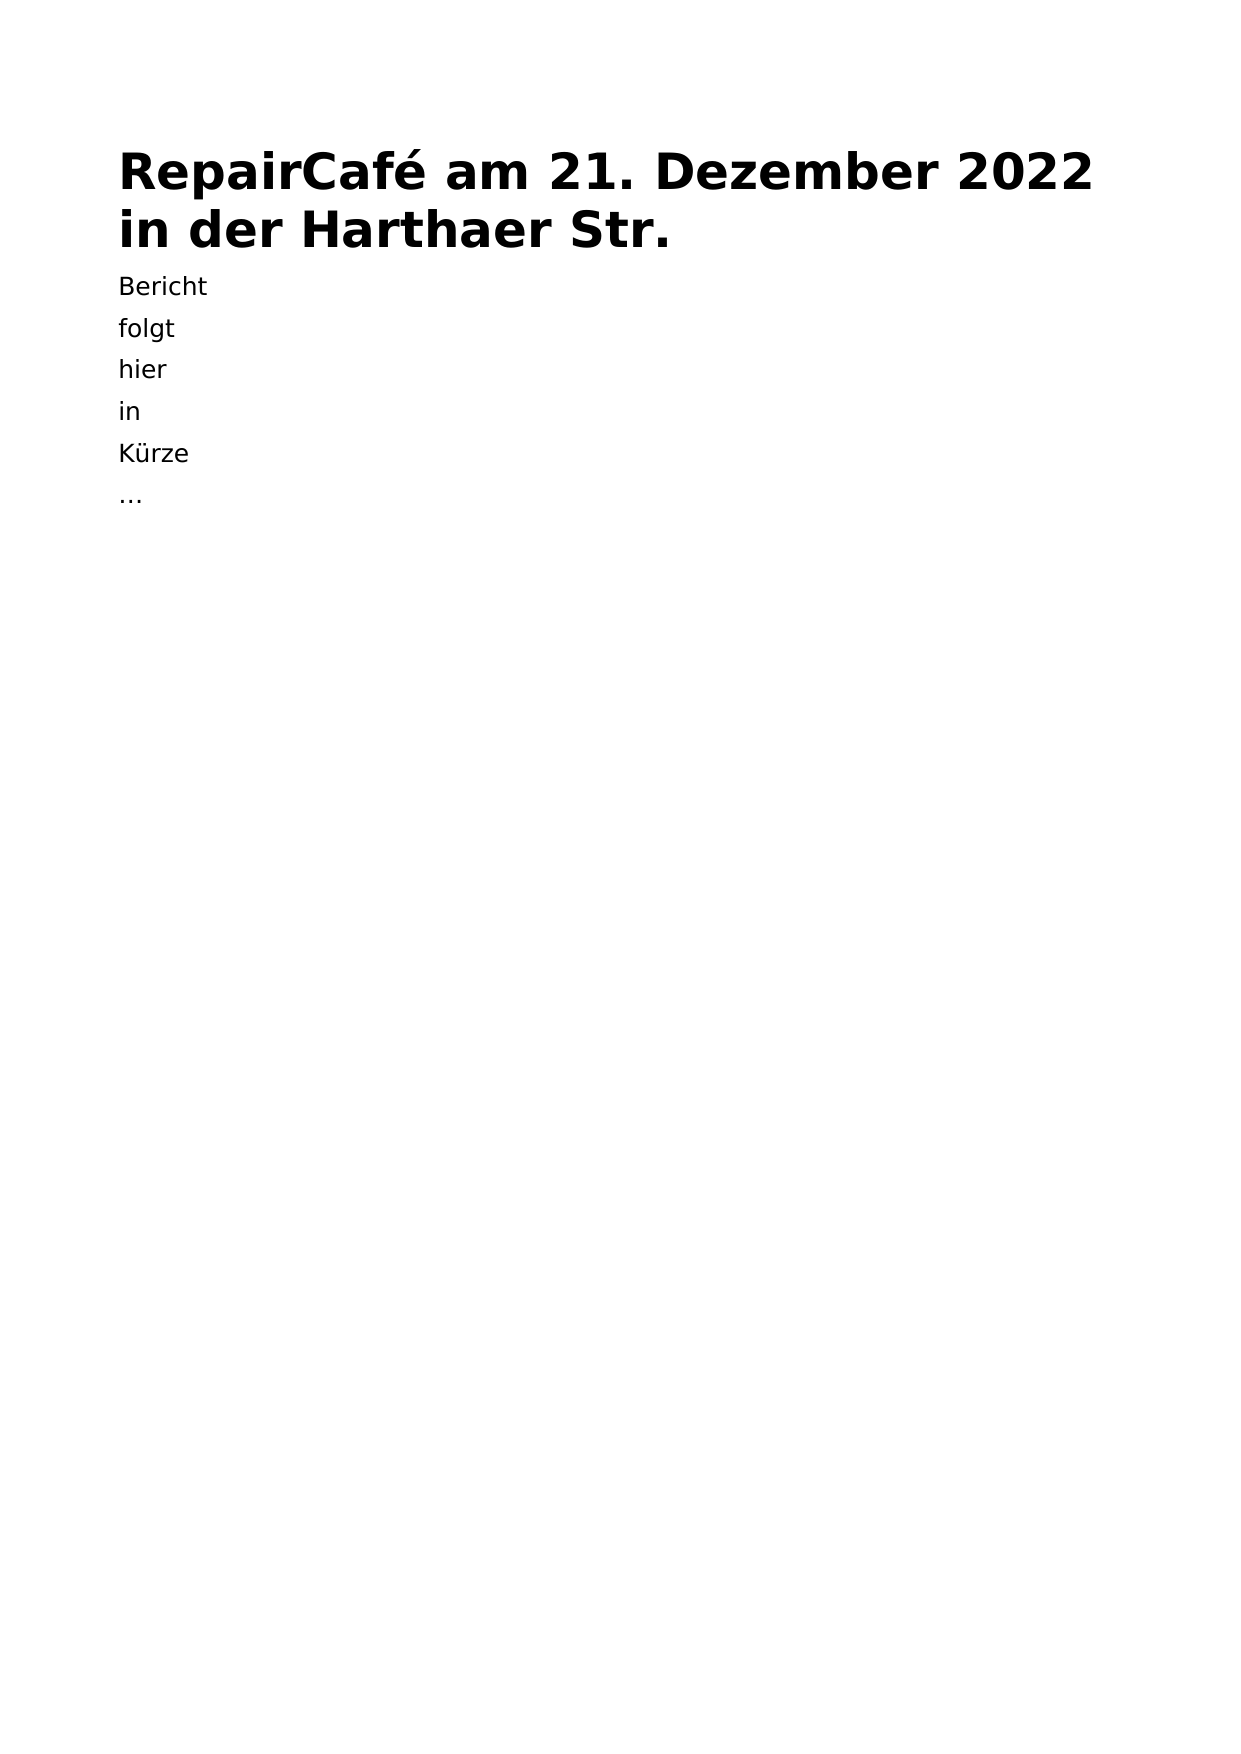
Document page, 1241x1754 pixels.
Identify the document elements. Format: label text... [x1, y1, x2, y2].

text folgt [118, 314, 1122, 343]
text Bericht [118, 272, 1122, 301]
text … [118, 480, 1122, 509]
subtitle RepairCafé am 21. Dezember 2022 in der Harthaer Str. [118, 143, 1122, 259]
text hier [118, 355, 1122, 384]
text Kürze [118, 439, 1122, 468]
text in [118, 397, 1122, 426]
